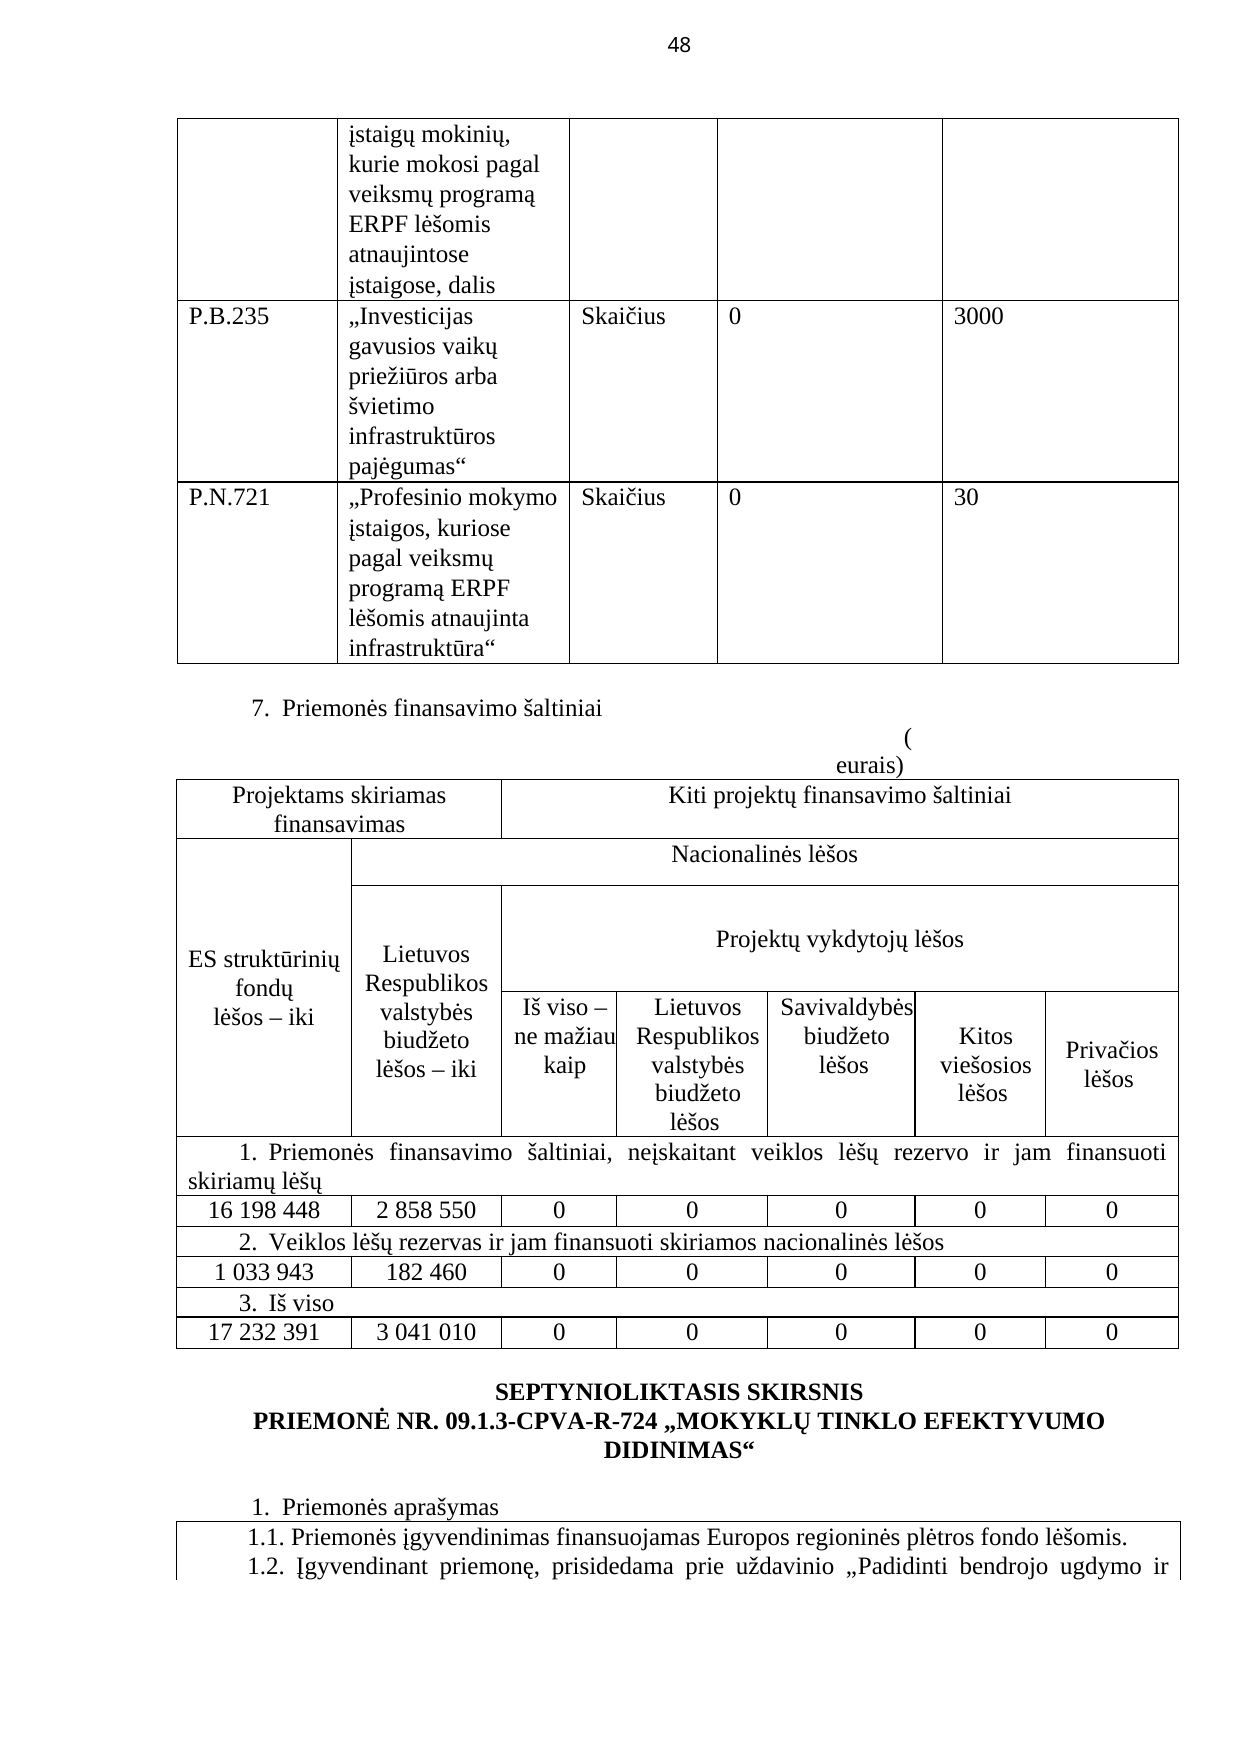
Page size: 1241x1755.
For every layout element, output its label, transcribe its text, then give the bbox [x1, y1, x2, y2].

table_cell Privačios lėšos [1046, 992, 1178, 1136]
table_cell 16 198 448 [177, 1196, 351, 1226]
table_cell ES struktūrinių fondų lėšos – iki [177, 839, 351, 1136]
table_cell Lietuvos Respublikos valstybės biudžeto lėšos [617, 992, 767, 1136]
table_cell 2 858 550 [352, 1196, 501, 1226]
table_cell 0 [1046, 1318, 1178, 1348]
text 1. Priemonės aprašymas [251, 1492, 1181, 1521]
table_cell Lietuvos Respublikos valstybės biudžeto lėšos – iki [352, 886, 501, 1136]
table_cell 0 [502, 1257, 616, 1287]
table_header Kiti projektų finansavimo šaltiniai [502, 780, 1178, 838]
table_cell 0 [718, 483, 942, 663]
table_cell „Investicijas gavusios vaikų priežiūros arba švietimo infrastruktūros pajėgumas“ [338, 301, 569, 481]
table_cell 182 460 [352, 1257, 501, 1287]
table_cell 0 [916, 1318, 1045, 1348]
table_cell „Profesinio mokymo įstaigos, kuriose pagal veiksmų programą ERPF lėšomis atnaujinta infrastruktūra“ [338, 483, 569, 663]
table_cell 0 [916, 1196, 1045, 1226]
table_cell 0 [1046, 1196, 1178, 1226]
table_cell 3 041 010 [352, 1318, 501, 1348]
table_cell 0 [1046, 1257, 1178, 1287]
table_cell Nacionalinės lėšos [352, 839, 1178, 885]
text SEPTYNIOLIKTASIS SKIRSNIS [177, 1377, 1181, 1406]
table_cell 30 [943, 483, 1178, 663]
table_cell Skaičius [570, 483, 717, 663]
table_cell 17 232 391 [177, 1318, 351, 1348]
table_cell įstaigų mokinių, kurie mokosi pagal veiksmų programą ERPF lėšomis atnaujintose įstaigose, dalis [338, 119, 569, 300]
table_header 1.1. Priemonės įgyvendinimas finansuojamas Europos regioninės plėtros fondo lėšomis. [177, 1522, 1180, 1551]
table_cell 0 [768, 1257, 914, 1287]
table_cell [718, 119, 942, 300]
text (eurais) [177, 722, 904, 779]
table_cell Kitos viešosios lėšos [916, 992, 1045, 1136]
table_cell 0 [502, 1196, 616, 1226]
table_cell [570, 119, 717, 300]
table_cell 0 [617, 1257, 767, 1287]
table_cell 0 [617, 1318, 767, 1348]
table_cell 0 [916, 1257, 1045, 1287]
table_cell 0 [718, 301, 942, 481]
table_cell 3. Iš viso [177, 1288, 1178, 1316]
table_cell P.N.721 [178, 483, 337, 663]
text 7. Priemonės finansavimo šaltiniai [251, 693, 1181, 722]
table_cell 2. Veiklos lėšų rezervas ir jam finansuoti skiriamos nacionalinės lėšos [177, 1227, 1178, 1256]
table_cell Iš viso – ne mažiau kaip [502, 992, 616, 1136]
table_cell 0 [768, 1318, 914, 1348]
table_cell 3000 [943, 301, 1178, 481]
table_cell [178, 119, 337, 300]
table_cell Skaičius [570, 301, 717, 481]
table_cell 0 [768, 1196, 914, 1226]
table_cell 1 033 943 [177, 1257, 351, 1287]
table_cell Savivaldybės biudžeto lėšos [768, 992, 914, 1136]
table_cell 1. Priemonės finansavimo šaltiniai, neįskaitant veiklos lėšų rezervo ir jam finansuoti skiriamų lėšų [177, 1137, 1178, 1194]
table_cell Projektų vykdytojų lėšos [502, 886, 1178, 991]
table_cell 0 [617, 1196, 767, 1226]
table_header Projektams skiriamas finansavimas [177, 780, 501, 838]
table_cell 1.2. Įgyvendinant priemonę, prisidedama prie uždavinio „Padidinti bendrojo ugdymo ir [177, 1551, 1180, 1580]
text PRIEMONĖ NR. 09.1.3-CPVA-R-724 „MOKYKLŲ TINKLO EFEKTYVUMO DIDINIMAS“ [177, 1406, 1181, 1464]
table_cell 0 [502, 1318, 616, 1348]
table_cell P.B.235 [178, 301, 337, 481]
table_cell [943, 119, 1178, 300]
